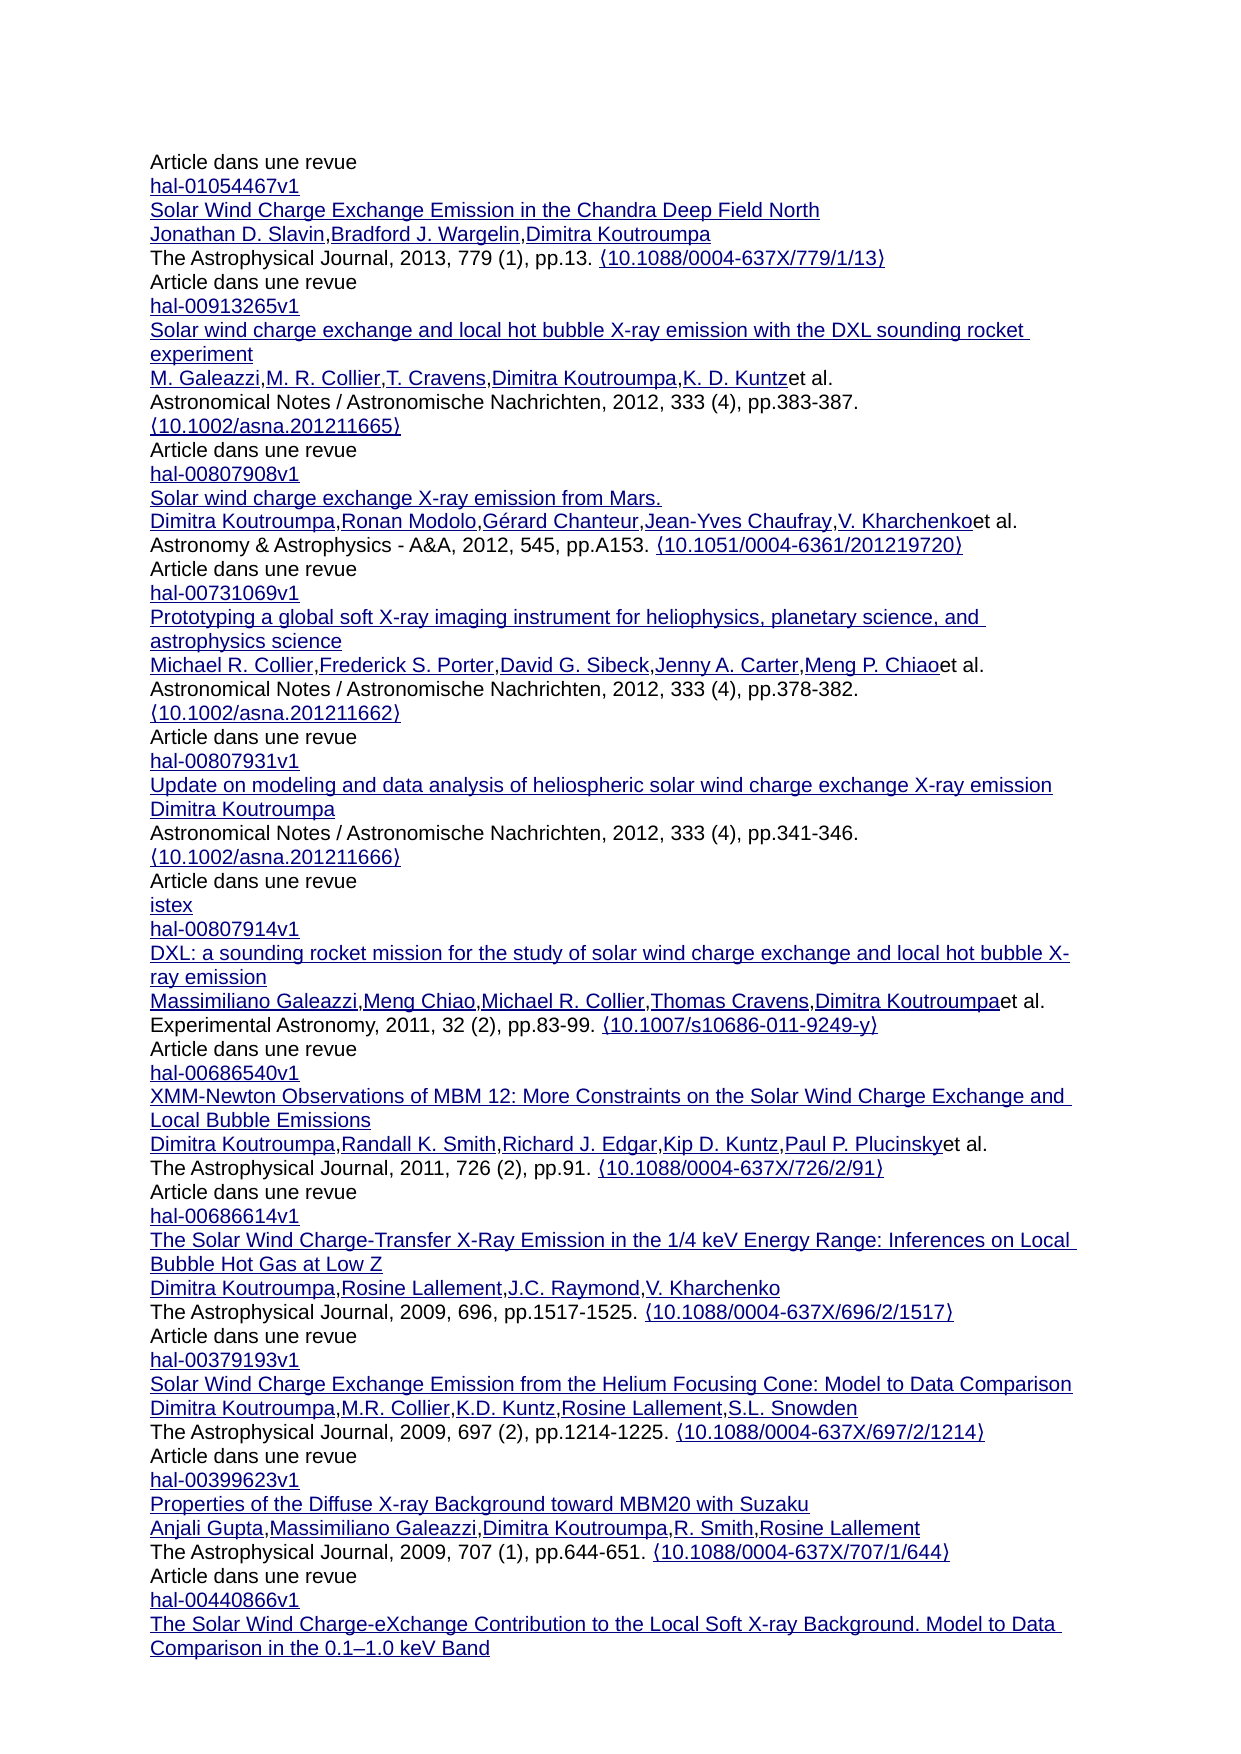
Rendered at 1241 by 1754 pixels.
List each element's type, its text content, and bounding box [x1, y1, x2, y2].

table_cell Solar Wind Charge Exchange Emission from the Helium Focusing Cone: Model to Data Comparison Dimitra Koutroumpa,M.R. Collier,K.D. Kuntz,Rosine Lallement,S.L. Snowden The Astrophysical Journal, 2009, 697 (2), pp.1214-1225. ⟨10.1088/0004-637X/697/2/1214⟩ Article dans une revue hal-00399623v1 [150, 1372, 1090, 1492]
table_cell The Solar Wind Charge-eXchange Contribution to the Local Soft X-ray Background. Model to Data Comparison in the 0.1–1.0 keV Band [150, 1611, 1090, 1659]
table_cell Article dans une revue hal-01054467v1 [150, 150, 1090, 198]
table_cell Properties of the Diffuse X-ray Background toward MBM20 with Suzaku Anjali Gupta,Massimiliano Galeazzi,Dimitra Koutroumpa,R. Smith,Rosine Lallement The Astrophysical Journal, 2009, 707 (1), pp.644-651. ⟨10.1088/0004-637X/707/1/644⟩ Article dans une revue hal-00440866v1 [150, 1492, 1090, 1611]
table_cell Solar Wind Charge Exchange Emission in the Chandra Deep Field North Jonathan D. Slavin,Bradford J. Wargelin,Dimitra Koutroumpa The Astrophysical Journal, 2013, 779 (1), pp.13. ⟨10.1088/0004-637X/779/1/13⟩ Article dans une revue hal-00913265v1 [150, 198, 1090, 318]
table_cell Solar wind charge exchange X-ray emission from Mars. Dimitra Koutroumpa,Ronan Modolo,Gérard Chanteur,Jean-Yves Chaufray,V. Kharchenkoet al. Astronomy & Astrophysics - A&A, 2012, 545, pp.A153. ⟨10.1051/0004-6361/201219720⟩ Article dans une revue hal-00731069v1 [150, 485, 1090, 605]
table_cell Update on modeling and data analysis of heliospheric solar wind charge exchange X-ray emission Dimitra Koutroumpa Astronomical Notes / Astronomische Nachrichten, 2012, 333 (4), pp.341-346. ⟨10.1002/asna.201211666⟩ Article dans une revue istex hal-00807914v1 [150, 773, 1090, 941]
table_cell DXL: a sounding rocket mission for the study of solar wind charge exchange and local hot bubble X-ray emission Massimiliano Galeazzi,Meng Chiao,Michael R. Collier,Thomas Cravens,Dimitra Koutroumpaet al. Experimental Astronomy, 2011, 32 (2), pp.83-99. ⟨10.1007/s10686-011-9249-y⟩ Article dans une revue hal-00686540v1 [150, 941, 1090, 1084]
table_cell Prototyping a global soft X-ray imaging instrument for heliophysics, planetary science, and astrophysics science Michael R. Collier,Frederick S. Porter,David G. Sibeck,Jenny A. Carter,Meng P. Chiaoet al. Astronomical Notes / Astronomische Nachrichten, 2012, 333 (4), pp.378-382. ⟨10.1002/asna.201211662⟩ Article dans une revue hal-00807931v1 [150, 605, 1090, 773]
table_cell Solar wind charge exchange and local hot bubble X-ray emission with the DXL sounding rocket experiment M. Galeazzi,M. R. Collier,T. Cravens,Dimitra Koutroumpa,K. D. Kuntzet al. Astronomical Notes / Astronomische Nachrichten, 2012, 333 (4), pp.383-387. ⟨10.1002/asna.201211665⟩ Article dans une revue hal-00807908v1 [150, 318, 1090, 485]
table_cell The Solar Wind Charge-Transfer X-Ray Emission in the 1/4 keV Energy Range: Inferences on Local Bubble Hot Gas at Low Z Dimitra Koutroumpa,Rosine Lallement,J.C. Raymond,V. Kharchenko The Astrophysical Journal, 2009, 696, pp.1517-1525. ⟨10.1088/0004-637X/696/2/1517⟩ Article dans une revue hal-00379193v1 [150, 1228, 1090, 1372]
table_cell XMM-Newton Observations of MBM 12: More Constraints on the Solar Wind Charge Exchange and Local Bubble Emissions Dimitra Koutroumpa,Randall K. Smith,Richard J. Edgar,Kip D. Kuntz,Paul P. Plucinskyet al. The Astrophysical Journal, 2011, 726 (2), pp.91. ⟨10.1088/0004-637X/726/2/91⟩ Article dans une revue hal-00686614v1 [150, 1084, 1090, 1228]
